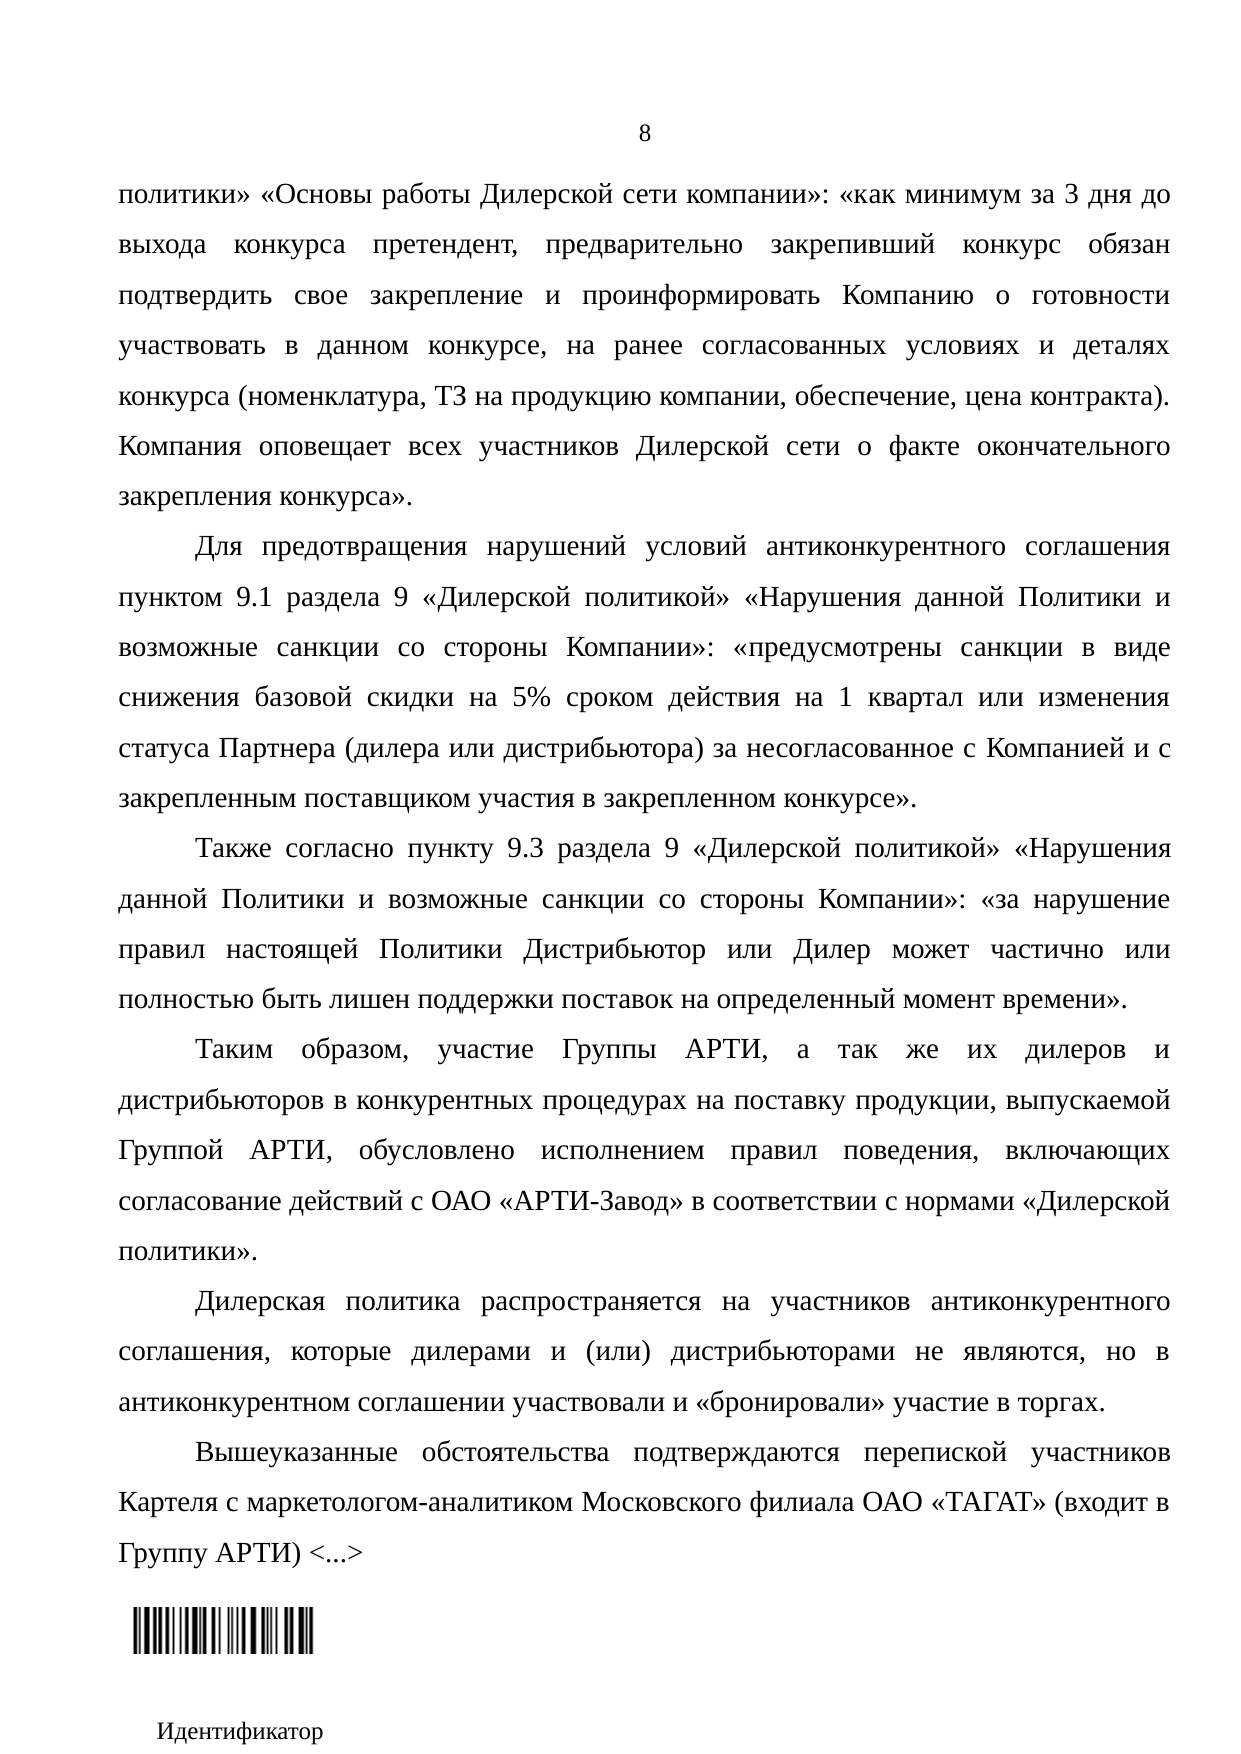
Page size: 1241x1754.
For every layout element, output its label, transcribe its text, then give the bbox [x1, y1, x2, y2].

picture [118, 1607, 331, 1654]
text политики» «Основы работы Дилерской сети компании»: «как минимум за 3 дня до выхода конкурса претендент, предварительно закрепивший конкурс обязан подтвердить свое закрепление и проинформировать Компанию о готовности участвовать в данном конкурсе, на ранее согласованных условиях и деталях конкурса (номенклатура, ТЗ на продукцию компании, обеспечение, цена контракта). Компания оповещает всех участников Дилерской сети о факте окончательного закрепления конкурса». [118, 176, 1171, 512]
text Вышеуказанные обстоятельства подтверждаются перепиской участников Картеля с маркетологом-аналитиком Московского филиала ОАО «ТАГАТ» (входит в Группу АРТИ) <...> [118, 1434, 1171, 1568]
text Таким образом, участие Группы АРТИ, а так же их дилеров и дистрибьюторов в конкурентных процедурах на поставку продукции, выпускаемой Группой АРТИ, обусловлено исполнением правил поведения, включающих согласование действий с ОАО «АРТИ-Завод» в соответствии с нормами «Дилерской политики». [118, 1032, 1171, 1266]
text Также согласно пункту 9.3 раздела 9 «Дилерской политикой» «Нарушения данной Политики и возможные санкции со стороны Компании»: «за нарушение правил настоящей Политики Дистрибьютор или Дилер может частично или полностью быть лишен поддержки поставок на определенный момент времени». [118, 830, 1171, 1015]
text Для предотвращения нарушений условий антиконкурентного соглашения пунктом 9.1 раздела 9 «Дилерской политикой» «Нарушения данной Политики и возможные санкции со стороны Компании»: «предусмотрены санкции в виде снижения базовой скидки на 5% сроком действия на 1 квартал или изменения статуса Партнера (дилера или дистрибьютора) за несогласованное с Компанией и с закрепленным поставщиком участия в закрепленном конкурсе». [118, 528, 1171, 814]
text Дилерская политика распространяется на участников антиконкурентного соглашения, которые дилерами и (или) дистрибьюторами не являются, но в антиконкурентном соглашении участвовали и «бронировали» участие в торгах. [118, 1283, 1171, 1417]
